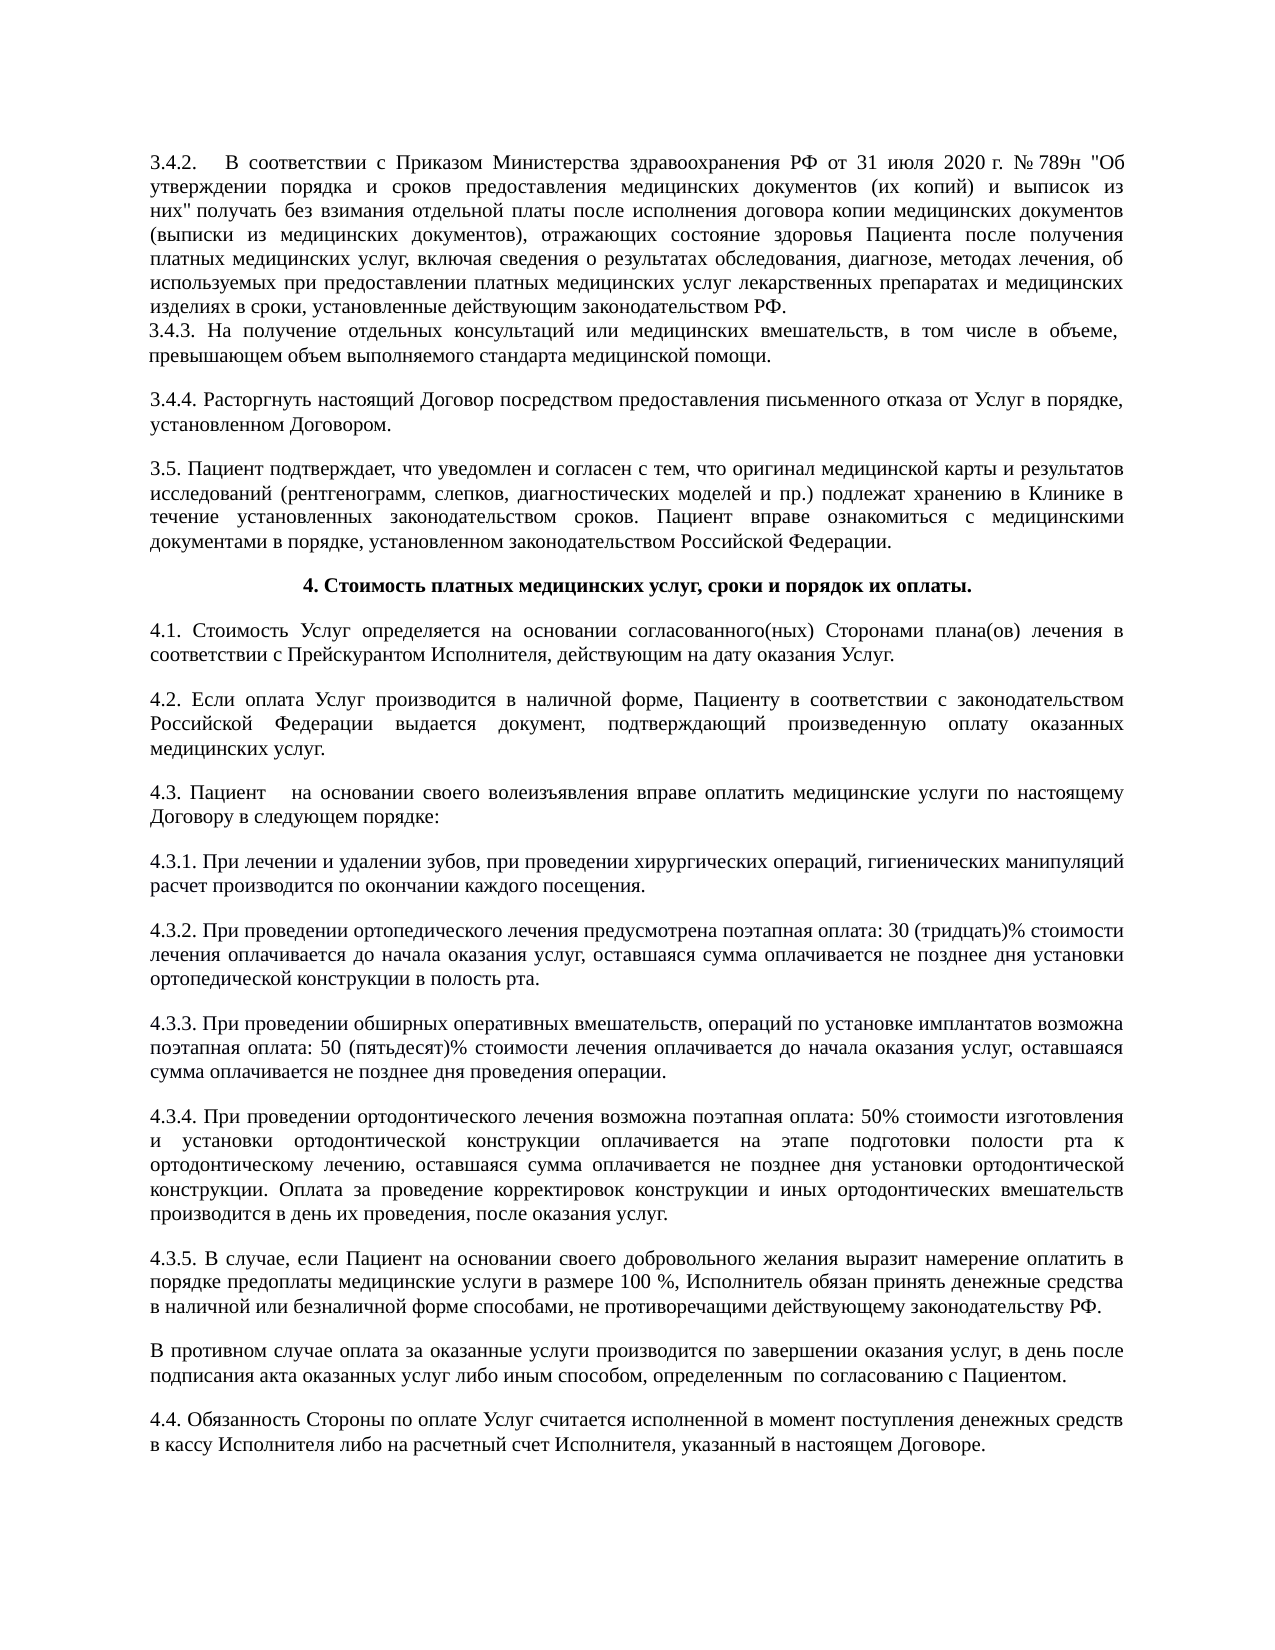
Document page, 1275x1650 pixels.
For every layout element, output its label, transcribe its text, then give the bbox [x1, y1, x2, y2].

text 4.1. Стоимость Услуг определяется на основании согласованного(ных) Сторонами плана(ов) лечения в соответствии с Прейскурантом Исполнителя, действующим на дату оказания Услуг. [150, 618, 1125, 666]
text 4. Стоимость платных медицинских услуг, сроки и порядок их оплаты. [150, 573, 1125, 597]
text 3.5. Пациент подтверждает, что уведомлен и согласен с тем, что оригинал медицинской карты и результатов исследований (рентгенограмм, слепков, диагностических моделей и пр.) подлежат хранению в Клинике в течение установленных законодательством сроков. Пациент вправе ознакомиться с медицинскими документами в порядке, установленном законодательством Российской Федерации. [150, 456, 1125, 553]
subtitle 3.4.2. В соответствии с Приказом Министерства здравоохранения РФ от 31 июля 2020 г. № 789н "Об утверждении порядка и сроков предоставления медицинских документов (их копий) и выписок из них" получать без взимания отдельной платы после исполнения договора копии медицинских документов (выписки из медицинских документов), отражающих состояние здоровья Пациента после получения платных медицинских услуг, включая сведения о результатах обследования, диагнозе, методах лечения, об используемых при предоставлении платных медицинских услуг лекарственных препаратах и медицинских изделиях в сроки, установленные действующим законодательством РФ. [150, 150, 1125, 318]
text 4.4. Обязанность Стороны по оплате Услуг считается исполненной в момент поступления денежных средств в кассу Исполнителя либо на расчетный счет Исполнителя, указанный в настоящем Договоре. [150, 1407, 1125, 1456]
text 4.3.1. При лечении и удалении зубов, при проведении хирургических операций, гигиенических манипуляций расчет производится по окончании каждого посещения. [150, 849, 1125, 897]
text 4.3. Пациент на основании своего волеизъявления вправе оплатить медицинские услуги по настоящему Договору в следующем порядке: [150, 780, 1125, 828]
text 4.3.5. В случае, если Пациент на основании своего добровольного желания выразит намерение оплатить в порядке предоплаты медицинские услуги в размере 100 %, Исполнитель обязан принять денежные средства в наличной или безналичной форме способами, не противоречащими действующему законодательству РФ. [150, 1245, 1125, 1318]
text 4.3.4. При проведении ортодонтического лечения возможна поэтапная оплата: 50% стоимости изготовления и установки ортодонтической конструкции оплачивается на этапе подготовки полости рта к ортодонтическому лечению, оставшаяся сумма оплачивается не позднее дня установки ортодонтической конструкции. Оплата за проведение корректировок конструкции и иных ортодонтических вмешательств производится в день их проведения, после оказания услуг. [150, 1104, 1125, 1224]
text 4.2. Если оплата Услуг производится в наличной форме, Пациенту в соответствии с законодательством Российской Федерации выдается документ, подтверждающий произведенную оплату оказанных медицинских услуг. [150, 687, 1125, 759]
text 4.3.2. При проведении ортопедического лечения предусмотрена поэтапная оплата: 30 (тридцать)% стоимости лечения оплачивается до начала оказания услуг, оставшаяся сумма оплачивается не позднее дня установки ортопедической конструкции в полость рта. [150, 918, 1125, 990]
text 3.4.3. На получение отдельных консультаций или медицинских вмешательств, в том числе в объеме, превышающем объем выполняемого стандарта медицинской помощи. [148, 318, 1119, 367]
text 3.4.4. Расторгнуть настоящий Договор посредством предоставления письменного отказа от Услуг в порядке, установленном Договором. [150, 387, 1125, 436]
text В противном случае оплата за оказанные услуги производится по завершении оказания услуг, в день после подписания акта оказанных услуг либо иным способом, определенным по согласованию с Пациентом. [150, 1338, 1125, 1387]
text 4.3.3. При проведении обширных оперативных вмешательств, операций по установке имплантатов возможна поэтапная оплата: 50 (пятьдесят)% стоимости лечения оплачивается до начала оказания услуг, оставшаяся сумма оплачивается не позднее дня проведения операции. [150, 1011, 1125, 1083]
